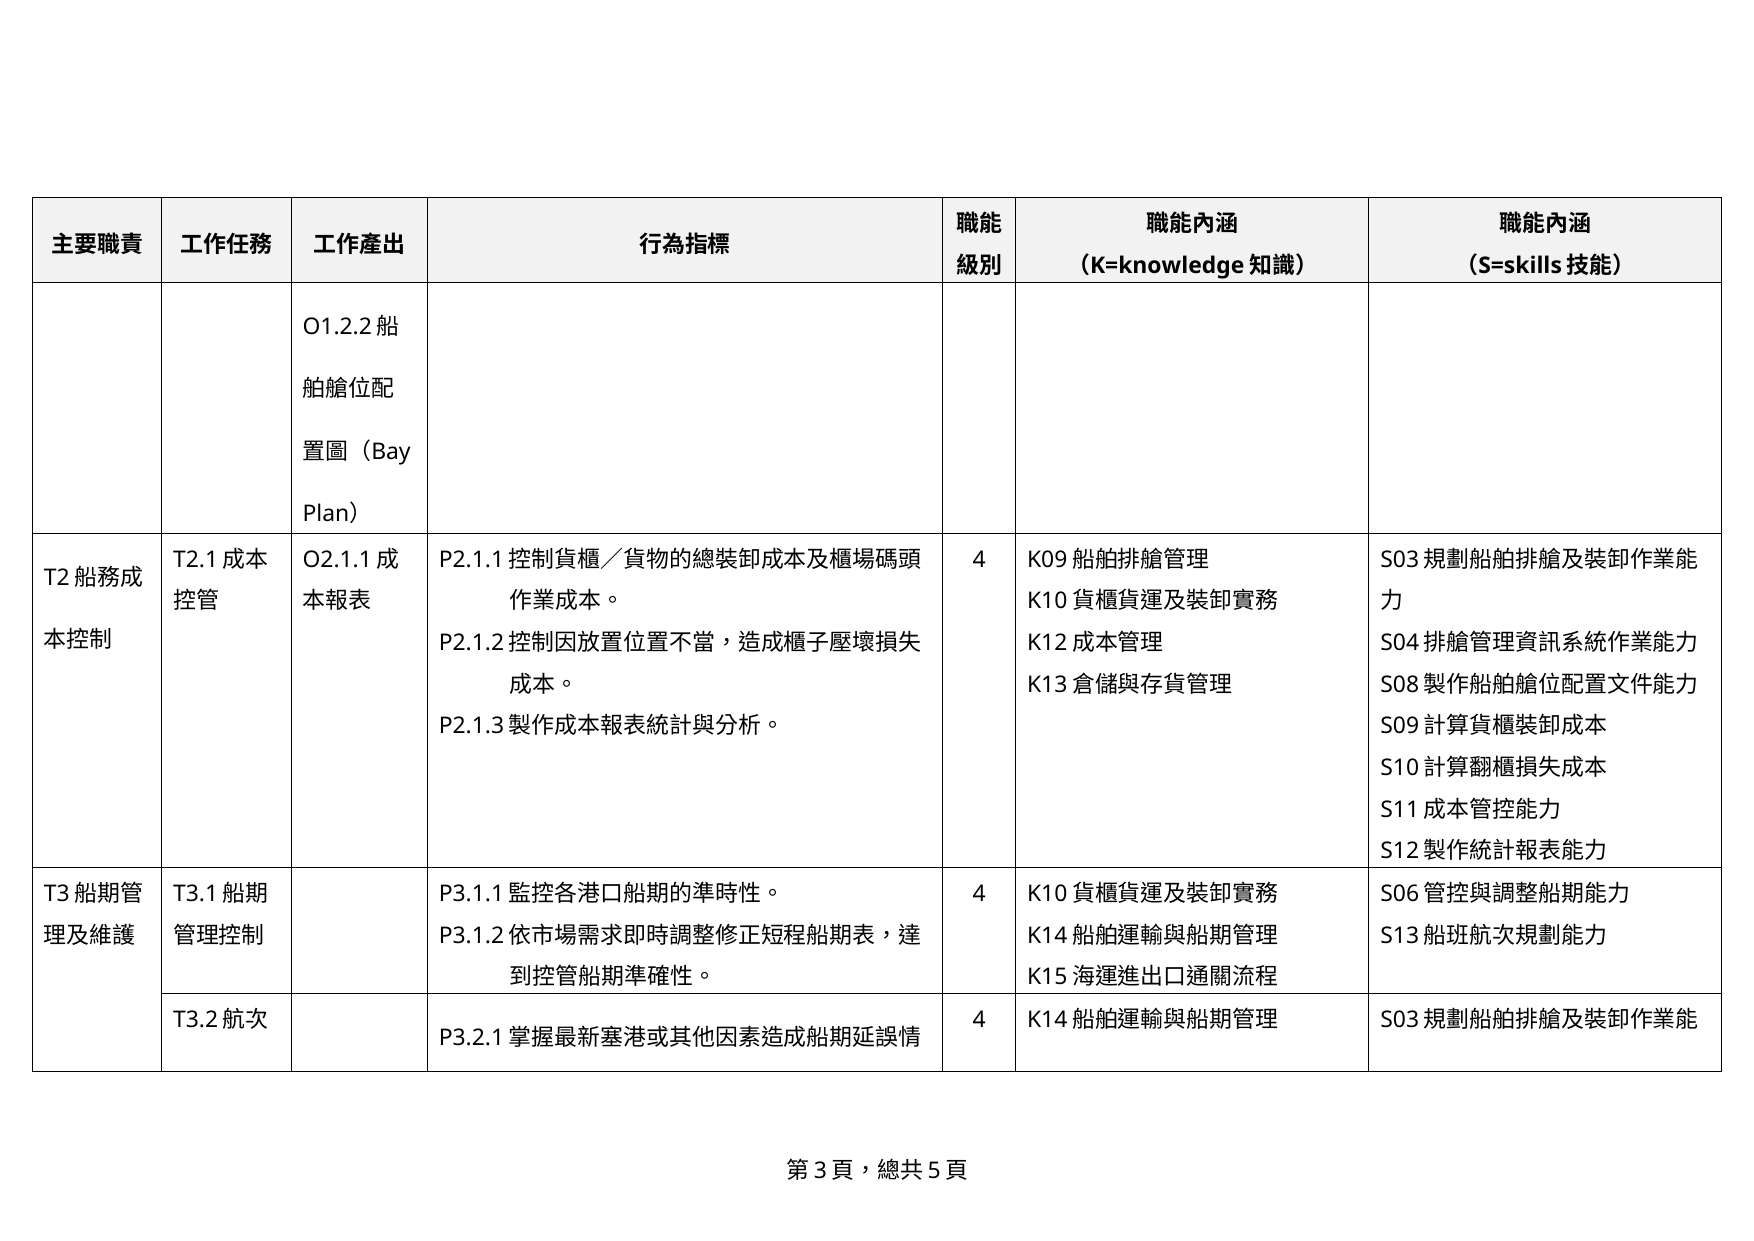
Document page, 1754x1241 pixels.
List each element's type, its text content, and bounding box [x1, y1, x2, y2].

table_cell 4 [943, 534, 1015, 867]
table_cell K10貨櫃貨運及裝卸實務 K14船舶運輸與船期管理 K15海運進出口通關流程 [1016, 868, 1368, 993]
table_cell P2.1.1控制貨櫃／貨物的總裝卸成本及櫃場碼頭作業成本。 P2.1.2控制因放置位置不當，造成櫃子壓壞損失成本。 P2.1.3製作成本報表統計與分析。 [428, 534, 942, 867]
table_cell P3.2.1掌握最新塞港或其他因素造成船期延誤情 [428, 994, 942, 1071]
table_cell K09船舶排艙管理 K10貨櫃貨運及裝卸實務 K12成本管理 K13倉儲與存貨管理 [1016, 534, 1368, 867]
table_cell [943, 283, 1015, 533]
table_header 職能內涵 （K=knowledge知識） [1016, 198, 1368, 282]
table_cell O2.1.1成本報表 [292, 534, 427, 867]
table_cell T2船務成本控制 [33, 534, 161, 867]
table_cell 4 [943, 868, 1015, 993]
table_cell S03規劃船舶排艙及裝卸作業能 [1369, 994, 1721, 1071]
table_header 工作產出 [292, 198, 427, 282]
table_cell T3.2航次 [162, 994, 291, 1071]
table_header 工作任務 [162, 198, 291, 282]
table_cell 4 [943, 994, 1015, 1071]
table_header 職能內涵 （S=skills技能） [1369, 198, 1721, 282]
table_cell [292, 868, 427, 993]
table_cell O1.2.2船舶艙位配置圖（Bay Plan） [292, 283, 427, 533]
table_header 行為指標 [428, 198, 942, 282]
table_cell S03規劃船舶排艙及裝卸作業能力 S04排艙管理資訊系統作業能力 S08製作船舶艙位配置文件能力 S09計算貨櫃裝卸成本 S10計算翻櫃損失成本 S11成本管控能力 S12製作統計報表能力 [1369, 534, 1721, 867]
table_header 職能 級別 [943, 198, 1015, 282]
table_cell T3.1船期管理控制 [162, 868, 291, 993]
table_header 主要職責 [33, 198, 161, 282]
table_cell [292, 994, 427, 1071]
table_cell T3船期管理及維護 [33, 868, 161, 1071]
table_cell [1369, 283, 1721, 533]
table_cell S06管控與調整船期能力 S13船班航次規劃能力 [1369, 868, 1721, 993]
table_cell T2.1成本控管 [162, 534, 291, 867]
table_cell [33, 283, 161, 533]
table_cell [162, 283, 291, 533]
table_cell K14船舶運輸與船期管理 [1016, 994, 1368, 1071]
table_cell P3.1.1監控各港口船期的準時性。 P3.1.2依市場需求即時調整修正短程船期表，達到控管船期準確性。 [428, 868, 942, 993]
table_cell [1016, 283, 1368, 533]
table_cell [428, 283, 942, 533]
